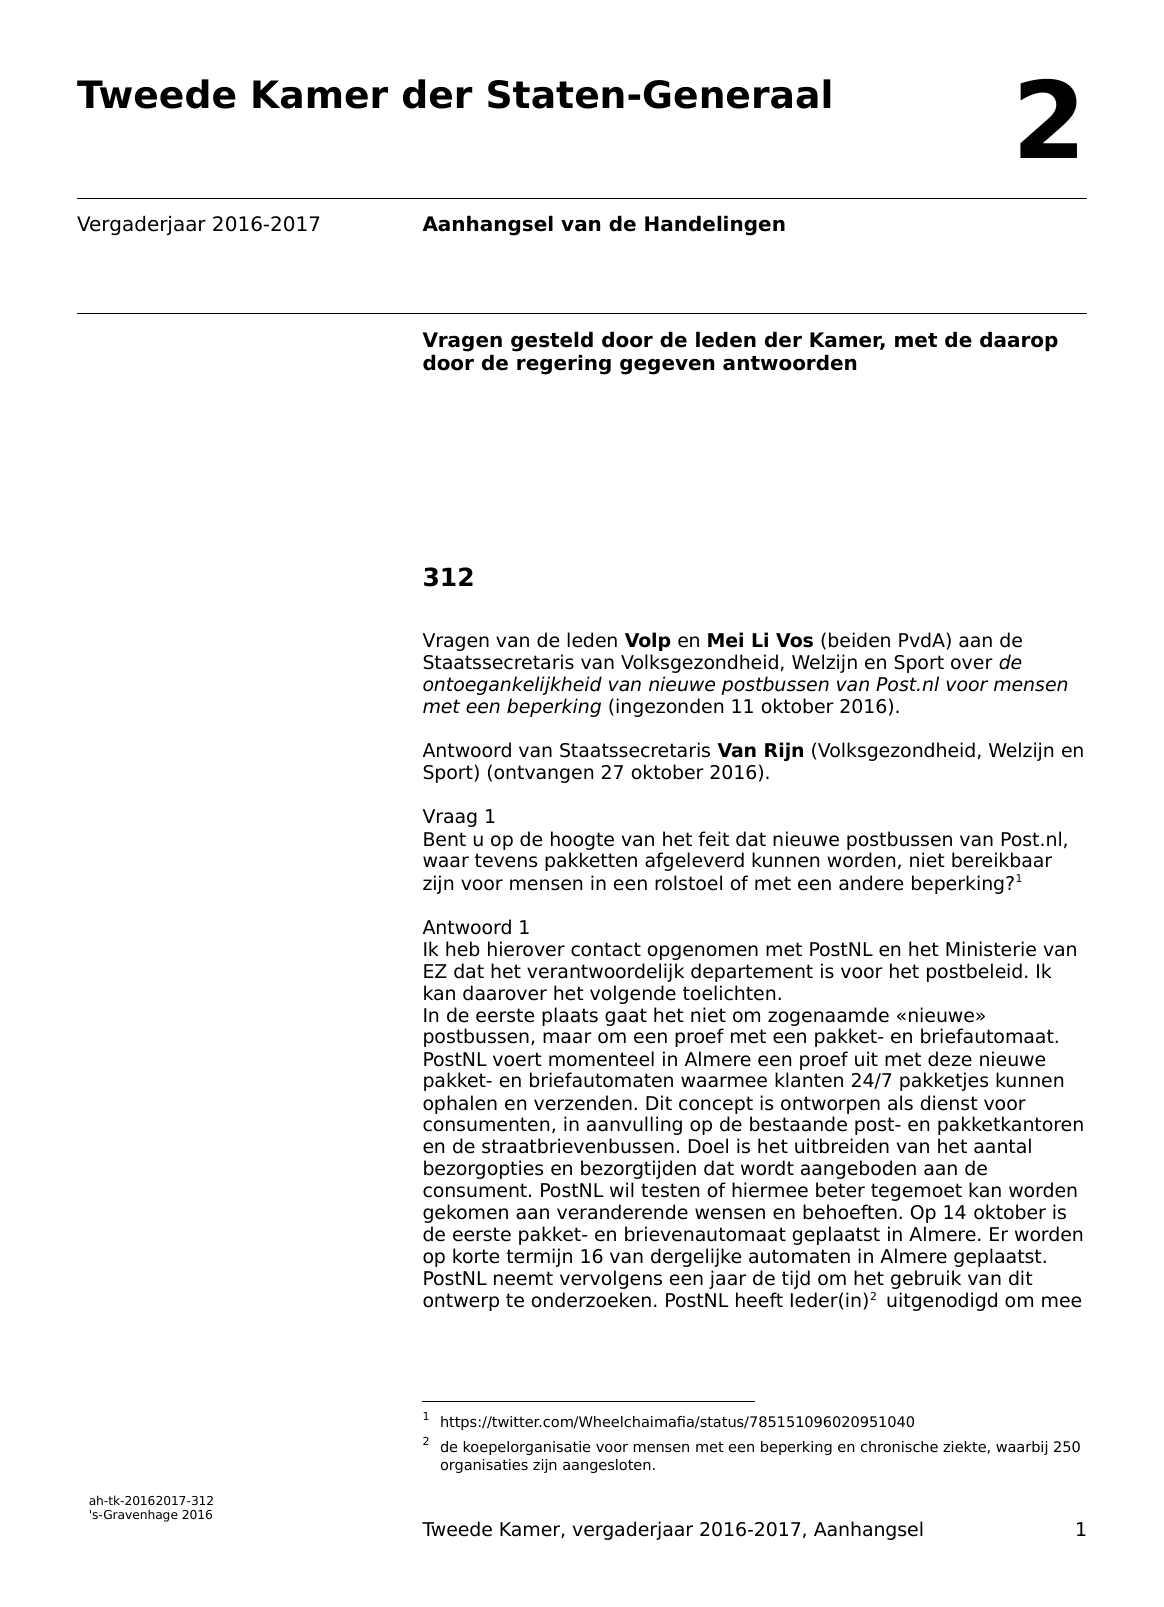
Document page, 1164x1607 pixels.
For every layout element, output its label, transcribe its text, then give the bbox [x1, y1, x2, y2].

text Vragen van de leden Volp en Mei Li Vos (beiden PvdA) aan de Staatssecretaris van Volksgezondheid, Welzijn en Sport over de ontoegankelijkheid van nieuwe postbussen van Post.nl voor mensen met een beperking (ingezonden 11 oktober 2016). [422, 630, 1087, 718]
table_cell Aanhangsel van de Handelingen [422, 199, 1087, 313]
text Ik heb hierover contact opgenomen met PostNL en het Ministerie van EZ dat het verantwoordelijk departement is voor het postbeleid. Ik kan daarover het volgende toelichten. [422, 938, 1087, 1004]
text ah-tk-20162017-312 [88, 1494, 323, 1508]
text Antwoord 1 [422, 917, 1087, 938]
table_cell Vergaderjaar 2016-2017 [77, 199, 422, 313]
table_cell [77, 314, 422, 375]
text de koepelorganisatie voor mensen met een beperking en chronische ziekte, waarbij 250 organisaties zijn aangesloten. [422, 1435, 1087, 1474]
text https://twitter.com/Wheelchaimafia/status/785151096020951040 [422, 1410, 1087, 1432]
text In de eerste plaats gaat het niet om zogenaamde «nieuwe» postbussen, maar om een proef met een pakket- en briefautomaat. PostNL voert momenteel in Almere een proef uit met deze nieuwe pakket- en briefautomaten waarmee klanten 24/7 pakketjes kunnen ophalen en verzenden. Dit concept is ontworpen als dienst voor consumenten, in aanvulling op de bestaande post- en pakketkantoren en de straatbrievenbussen. Doel is het uitbreiden van het aantal bezorgopties en bezorgtijden dat wordt aangeboden aan de consument. PostNL wil testen of hiermee beter tegemoet kan worden gekomen aan veranderende wensen en behoeften. Op 14 oktober is de eerste pakket- en brievenautomaat geplaatst in Almere. Er worden op korte termijn 16 van dergelijke automaten in Almere geplaatst. PostNL neemt vervolgens een jaar de tijd om het gebruik van dit ontwerp te onderzoeken. PostNL heeft Ieder(in) uitgenodigd om mee [422, 1004, 1087, 1312]
table_cell Vragen gesteld door de leden der Kamer, met de daarop door de regering gegeven antwoorden [422, 314, 1087, 375]
text Antwoord van Staatssecretaris Van Rijn (Volksgezondheid, Welzijn en Sport) (ontvangen 27 oktober 2016). [422, 740, 1087, 784]
text 312 [422, 563, 1087, 592]
table_header Tweede Kamer der Staten-Generaal [77, 59, 886, 198]
text Vraag 1 [422, 806, 1087, 828]
text 's-Gravenhage 2016 [88, 1508, 323, 1522]
table_header 2 [886, 59, 1087, 198]
text Bent u op de hoogte van het feit dat nieuwe postbussen van Post.nl, waar tevens pakketten afgeleverd kunnen worden, niet bereikbaar zijn voor mensen in een rolstoel of met een andere beperking? [422, 828, 1087, 894]
